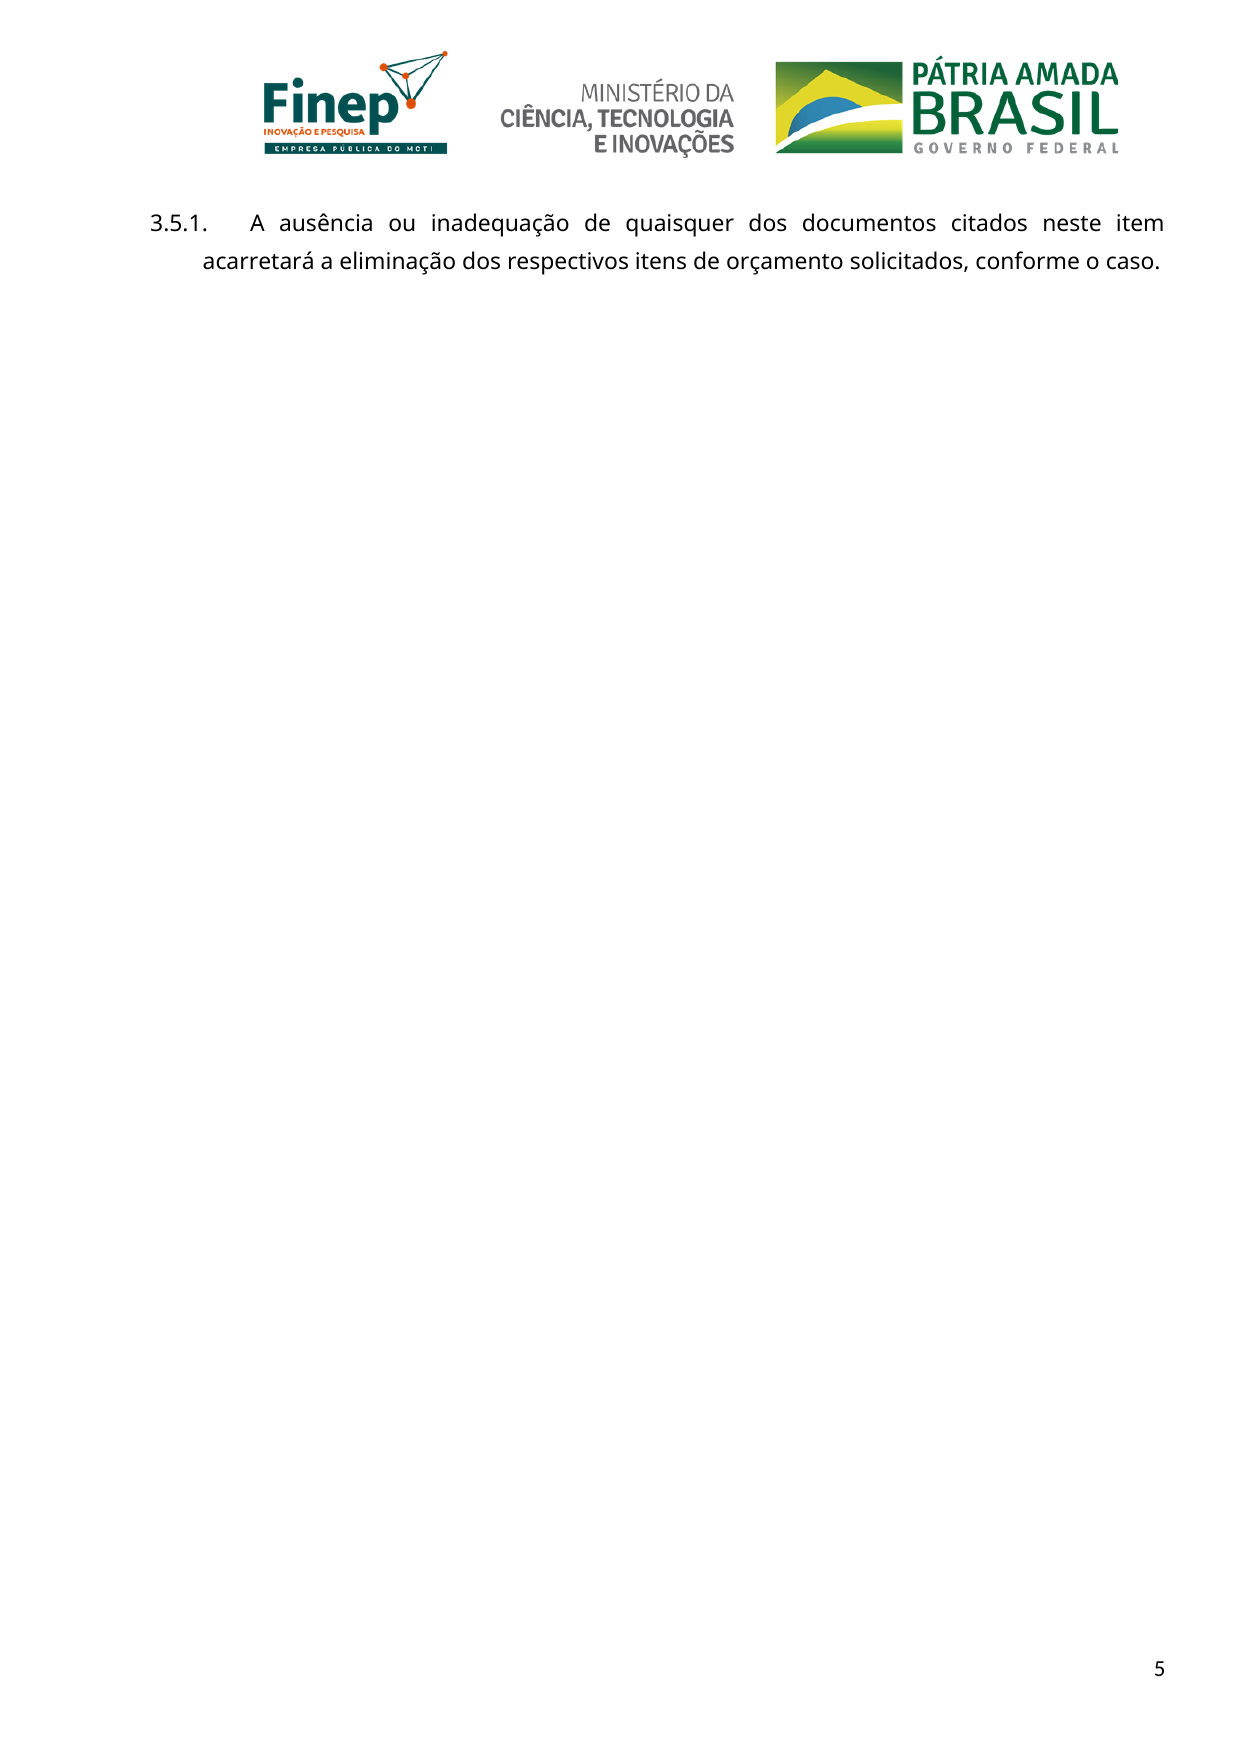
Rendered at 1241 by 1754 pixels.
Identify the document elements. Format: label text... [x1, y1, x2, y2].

list A ausência ou inadequação de quaisquer dos documentos citados neste item acarretará a eliminação dos respectivos itens de orçamento solicitados, conforme o caso. [150, 201, 1165, 276]
